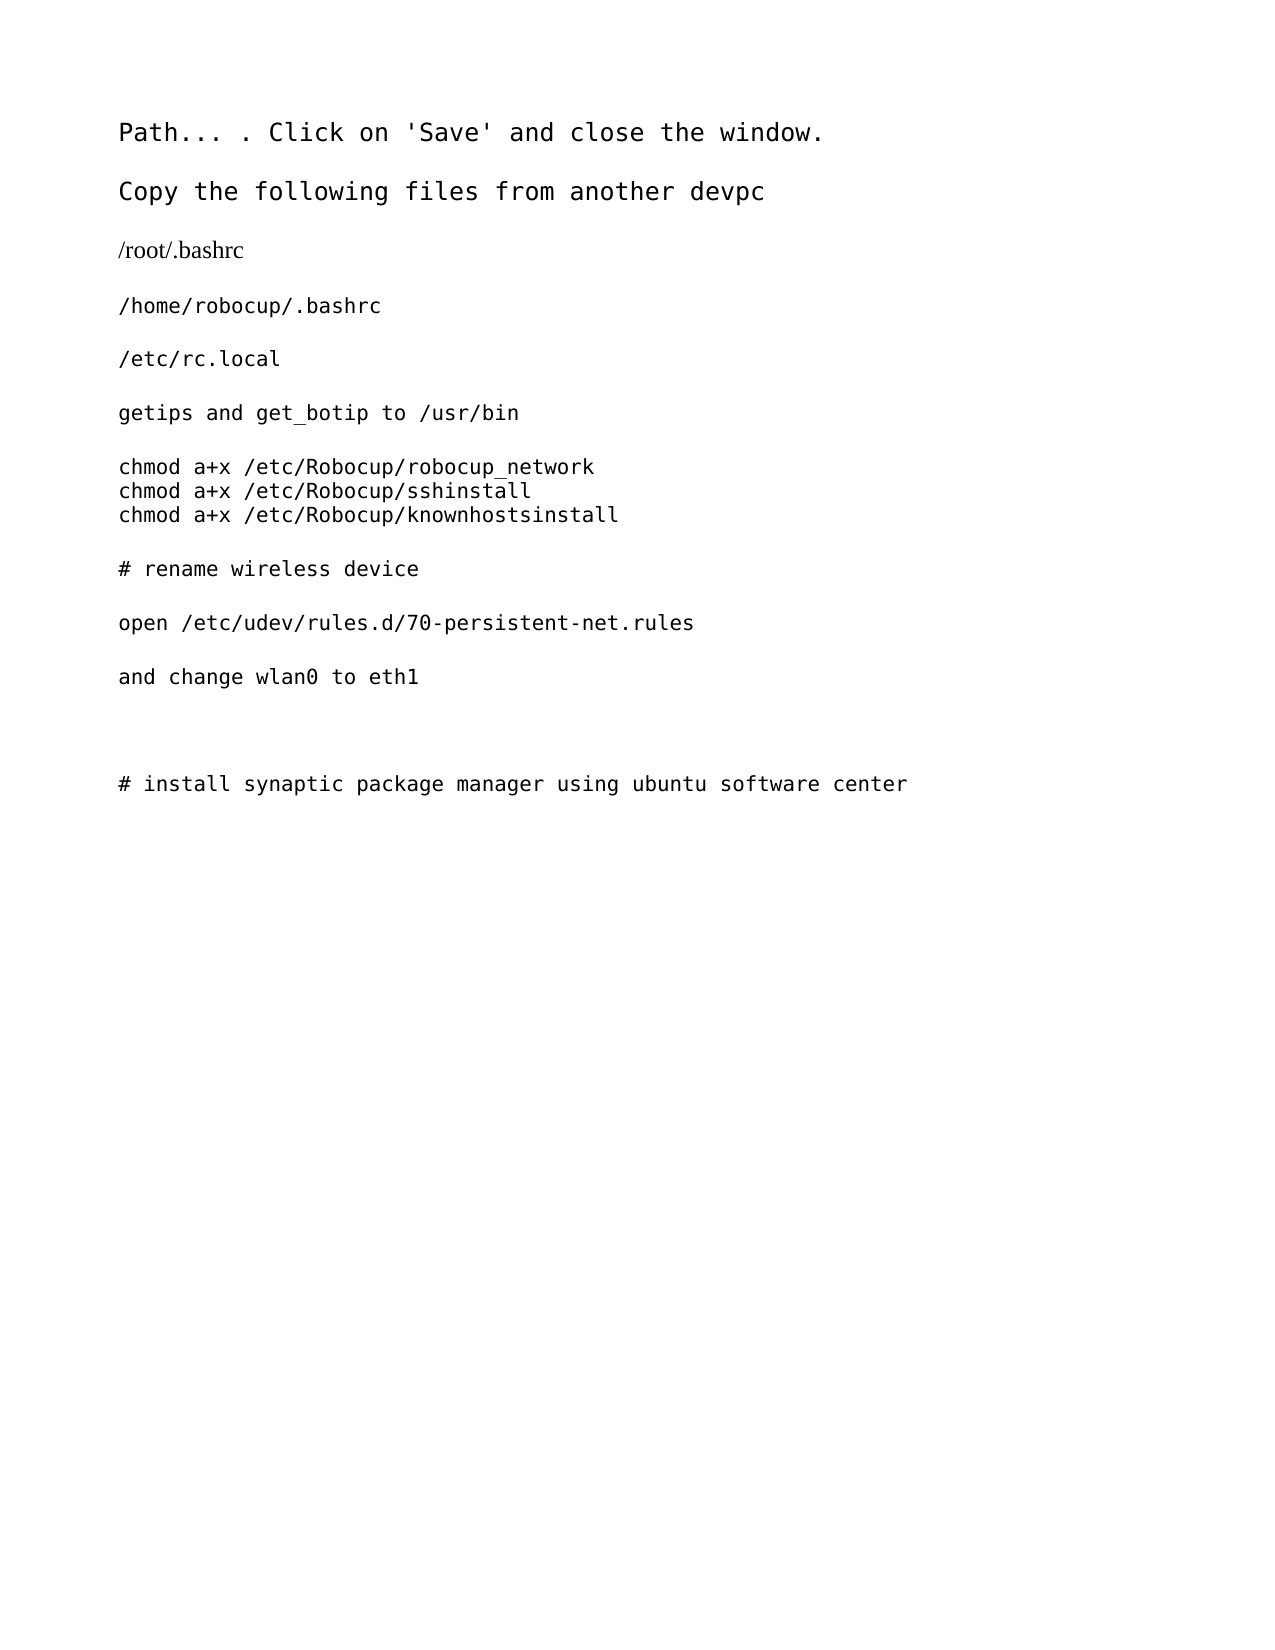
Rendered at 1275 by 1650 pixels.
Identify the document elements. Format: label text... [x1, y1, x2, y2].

text # install synaptic package manager using ubuntu software center [118, 772, 1157, 796]
text and change wlan0 to eth1 [118, 665, 1157, 689]
text getips and get_botip to /usr/bin [118, 401, 1157, 425]
text chmod a+x /etc/Robocup/robocup_network chmod a+x /etc/Robocup/sshinstall chmod a+x /etc/Robocup/knownhostsinstall [118, 455, 1157, 528]
text open /etc/udev/rules.d/70-persistent-net.rules [118, 611, 1157, 635]
text Copy the following files from another devpc [118, 177, 1157, 206]
text /etc/rc.local [118, 347, 1157, 372]
text # rename wireless device [118, 557, 1157, 581]
text /root/.bashrc [118, 235, 1157, 264]
text /home/robocup/.bashrc [118, 294, 1157, 318]
text Path... . Click on 'Save' and close the window. [118, 118, 1157, 147]
